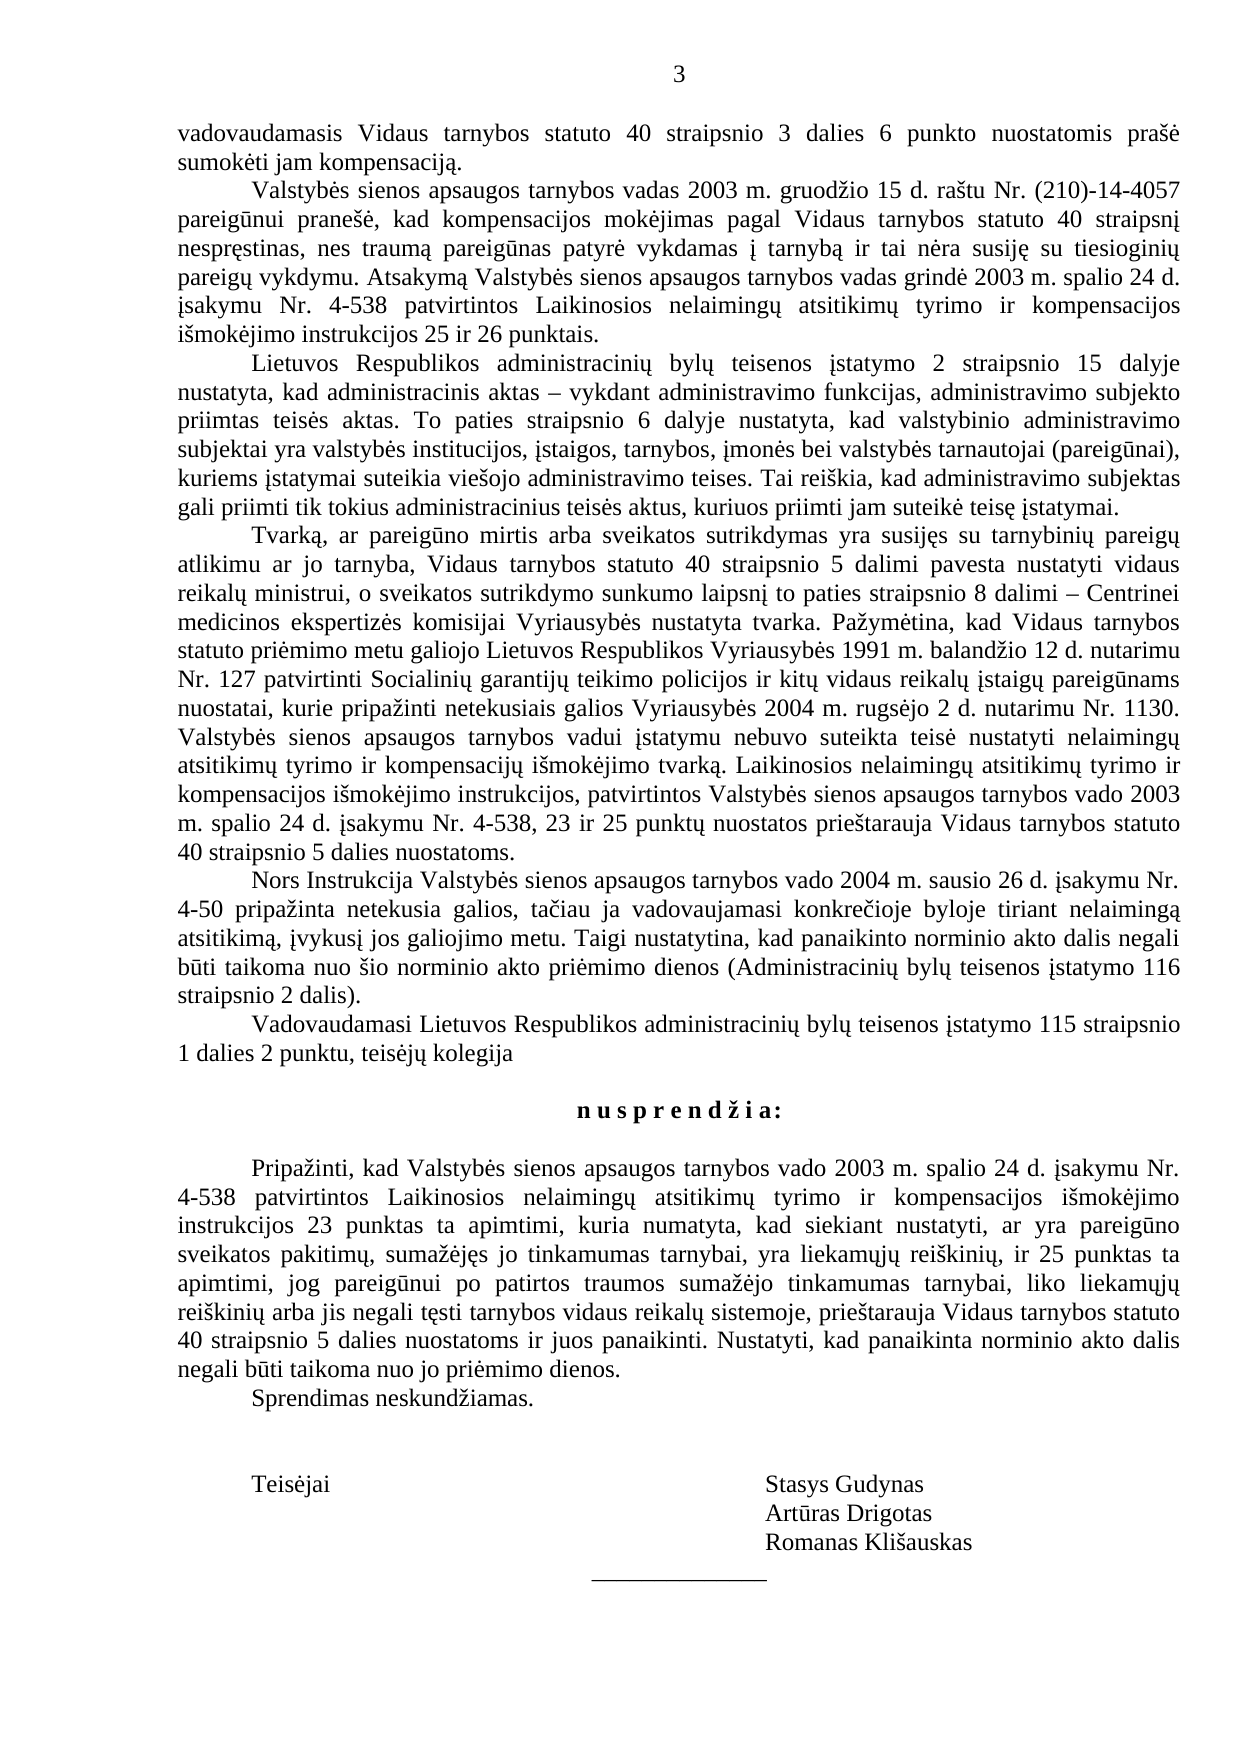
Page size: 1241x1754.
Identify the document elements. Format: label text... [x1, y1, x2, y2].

text Lietuvos Respublikos administracinių bylų teisenos įstatymo 2 straipsnio 15 dalyje nustatyta, kad administracinis aktas – vykdant administravimo funkcijas, administravimo subjekto priimtas teisės aktas. To paties straipsnio 6 dalyje nustatyta, kad valstybinio administravimo subjektai yra valstybės institucijos, įstaigos, tarnybos, įmonės bei valstybės tarnautojai (pareigūnai), kuriems įstatymai suteikia viešojo administravimo teises. Tai reiškia, kad administravimo subjektas gali priimti tik tokius administracinius teisės aktus, kuriuos priimti jam suteikė teisę įstatymai. [177, 348, 1181, 521]
text Nors Instrukcija Valstybės sienos apsaugos tarnybos vado 2004 m. sausio 26 d. įsakymu Nr. 4-50 pripažinta netekusia galios, tačiau ja vadovaujamasi konkrečioje byloje tiriant nelaimingą atsitikimą, įvykusį jos galiojimo metu. Taigi nustatytina, kad panaikinto norminio akto dalis negali būti taikoma nuo šio norminio akto priėmimo dienos (Administracinių bylų teisenos įstatymo 116 straipsnio 2 dalis). [177, 866, 1181, 1009]
text ______________ [177, 1556, 1181, 1584]
text Teisėjai Stasys Gudynas [177, 1469, 1181, 1498]
text vadovaudamasis Vidaus tarnybos statuto 40 straipsnio 3 dalies 6 punkto nuostatomis prašė sumokėti jam kompensaciją. [177, 118, 1181, 176]
text Tvarką, ar pareigūno mirtis arba sveikatos sutrikdymas yra susijęs su tarnybinių pareigų atlikimu ar jo tarnyba, Vidaus tarnybos statuto 40 straipsnio 5 dalimi pavesta nustatyti vidaus reikalų ministrui, o sveikatos sutrikdymo sunkumo laipsnį to paties straipsnio 8 dalimi – Centrinei medicinos ekspertizės komisijai Vyriausybės nustatyta tvarka. Pažymėtina, kad Vidaus tarnybos statuto priėmimo metu galiojo Lietuvos Respublikos Vyriausybės 1991 m. balandžio 12 d. nutarimu Nr. 127 patvirtinti Socialinių garantijų teikimo policijos ir kitų vidaus reikalų įstaigų pareigūnams nuostatai, kurie pripažinti netekusiais galios Vyriausybės 2004 m. rugsėjo 2 d. nutarimu Nr. 1130. Valstybės sienos apsaugos tarnybos vadui įstatymu nebuvo suteikta teisė nustatyti nelaimingų atsitikimų tyrimo ir kompensacijų išmokėjimo tvarką. Laikinosios nelaimingų atsitikimų tyrimo ir kompensacijos išmokėjimo instrukcijos, patvirtintos Valstybės sienos apsaugos tarnybos vado 2003 m. spalio 24 d. įsakymu Nr. 4-538, 23 ir 25 punktų nuostatos prieštarauja Vidaus tarnybos statuto 40 straipsnio 5 dalies nuostatoms. [177, 521, 1181, 866]
text Sprendimas neskundžiamas. [177, 1383, 1181, 1412]
text Artūras Drigotas [177, 1498, 1181, 1527]
text Romanas Klišauskas [177, 1527, 1181, 1556]
text Valstybės sienos apsaugos tarnybos vadas 2003 m. gruodžio 15 d. raštu Nr. (210)-14-4057 pareigūnui pranešė, kad kompensacijos mokėjimas pagal Vidaus tarnybos statuto 40 straipsnį nespręstinas, nes traumą pareigūnas patyrė vykdamas į tarnybą ir tai nėra susiję su tiesioginių pareigų vykdymu. Atsakymą Valstybės sienos apsaugos tarnybos vadas grindė 2003 m. spalio 24 d. įsakymu Nr. 4-538 patvirtintos Laikinosios nelaimingų atsitikimų tyrimo ir kompensacijos išmokėjimo instrukcijos 25 ir 26 punktais. [177, 176, 1181, 348]
text Pripažinti, kad Valstybės sienos apsaugos tarnybos vado 2003 m. spalio 24 d. įsakymu Nr. 4-538 patvirtintos Laikinosios nelaimingų atsitikimų tyrimo ir kompensacijos išmokėjimo instrukcijos 23 punktas ta apimtimi, kuria numatyta, kad siekiant nustatyti, ar yra pareigūno sveikatos pakitimų, sumažėjęs jo tinkamumas tarnybai, yra liekamųjų reiškinių, ir 25 punktas ta apimtimi, jog pareigūnui po patirtos traumos sumažėjo tinkamumas tarnybai, liko liekamųjų reiškinių arba jis negali tęsti tarnybos vidaus reikalų sistemoje, prieštarauja Vidaus tarnybos statuto 40 straipsnio 5 dalies nuostatoms ir juos panaikinti. Nustatyti, kad panaikinta norminio akto dalis negali būti taikoma nuo jo priėmimo dienos. [177, 1153, 1181, 1383]
text nusprendžia: [177, 1096, 1181, 1124]
text Vadovaudamasi Lietuvos Respublikos administracinių bylų teisenos įstatymo 115 straipsnio 1 dalies 2 punktu, teisėjų kolegija [177, 1009, 1181, 1067]
